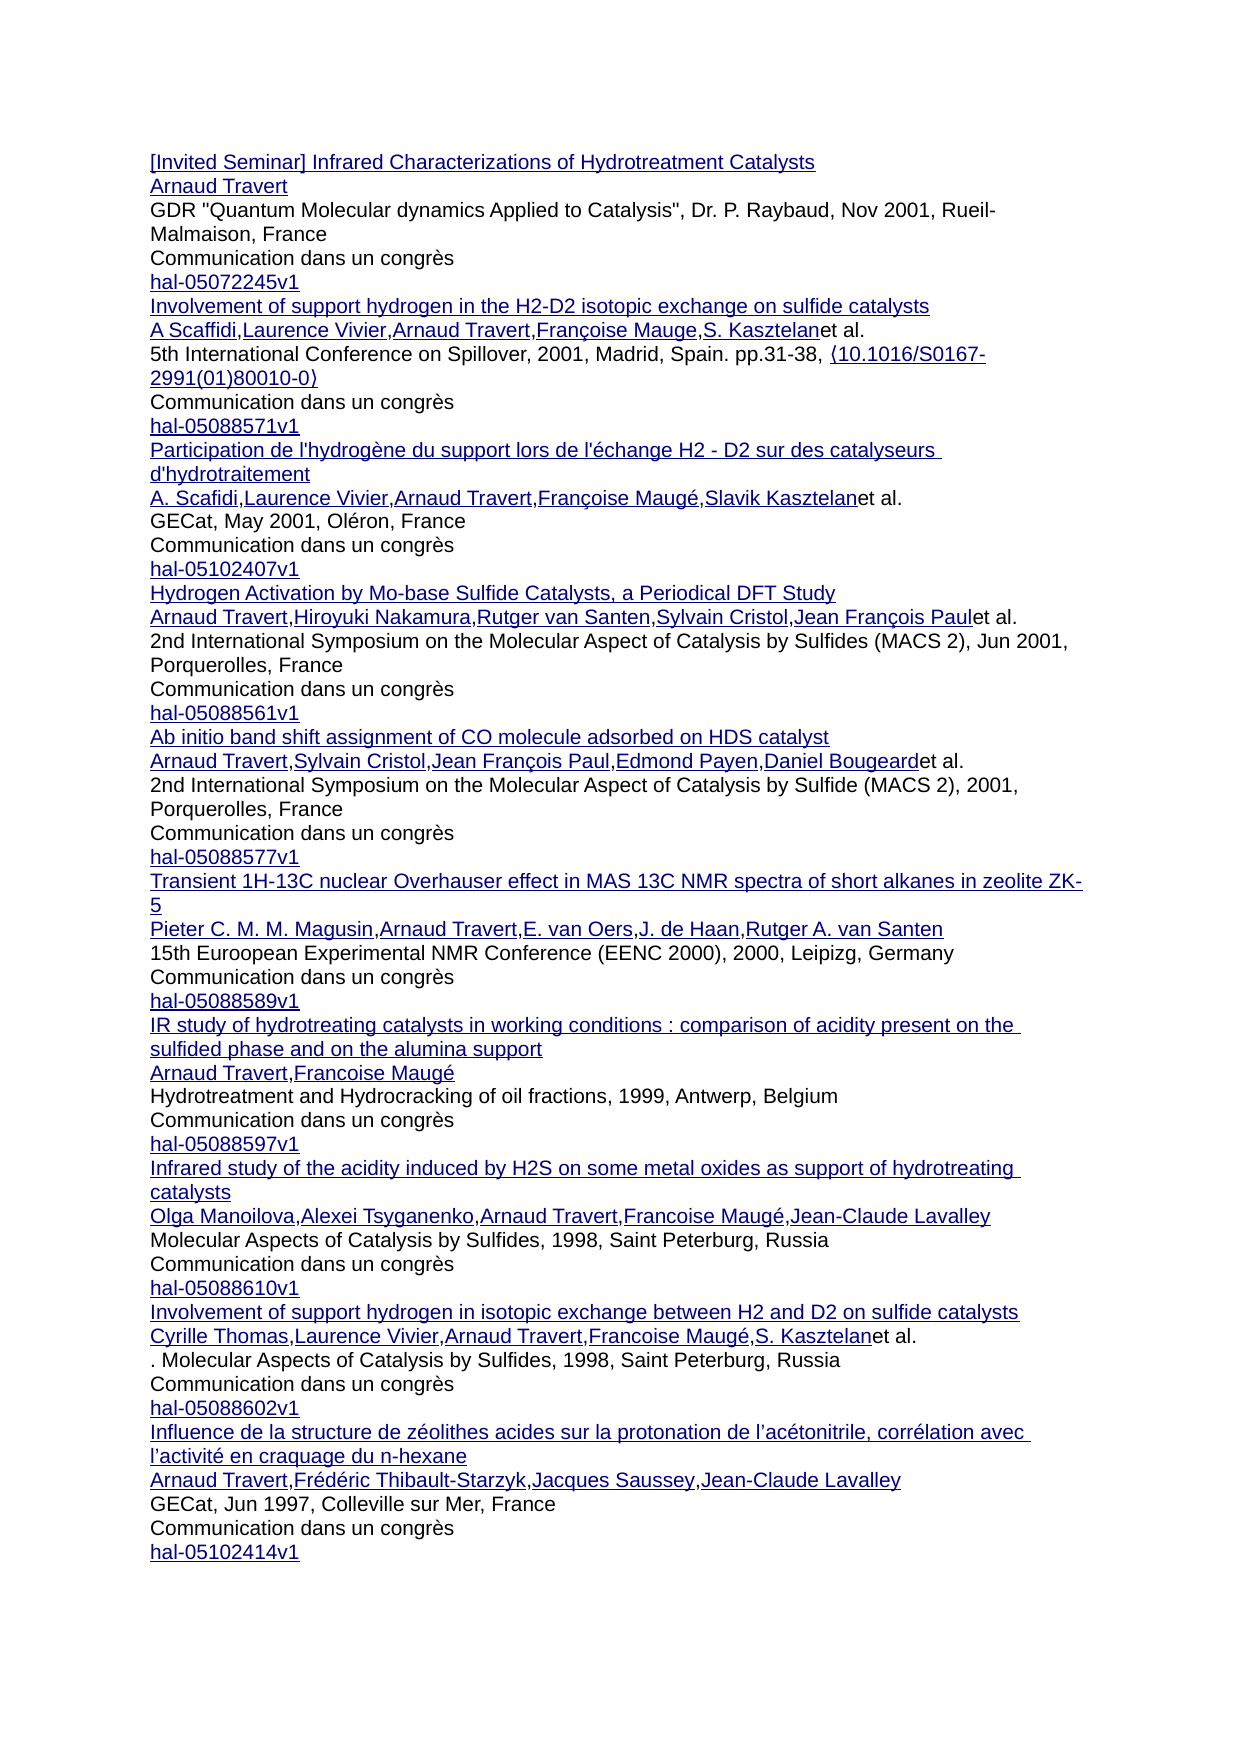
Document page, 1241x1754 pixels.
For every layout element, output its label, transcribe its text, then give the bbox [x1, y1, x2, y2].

table_cell IR study of hydrotreating catalysts in working conditions : comparison of acidity present on the sulfided phase and on the alumina support Arnaud Travert,Francoise Maugé Hydrotreatment and Hydrocracking of oil fractions, 1999, Antwerp, Belgium Communication dans un congrès hal-05088597v1 [150, 1013, 1090, 1156]
table_cell Ab initio band shift assignment of CO molecule adsorbed on HDS catalyst Arnaud Travert,Sylvain Cristol,Jean François Paul,Edmond Payen,Daniel Bougeardet al. 2nd International Symposium on the Molecular Aspect of Catalysis by Sulfide (MACS 2), 2001, Porquerolles, France Communication dans un congrès hal-05088577v1 [150, 725, 1090, 869]
table_cell Influence de la structure de zéolithes acides sur la protonation de l’acétonitrile, corrélation avec l’activité en craquage du n-hexane Arnaud Travert,Frédéric Thibault-Starzyk,Jacques Saussey,Jean-Claude Lavalley GECat, Jun 1997, Colleville sur Mer, France Communication dans un congrès hal-05102414v1 [150, 1420, 1090, 1563]
table_cell Involvement of support hydrogen in isotopic exchange between H2 and D2 on sulfide catalysts Cyrille Thomas,Laurence Vivier,Arnaud Travert,Francoise Maugé,S. Kasztelanet al. . Molecular Aspects of Catalysis by Sulfides, 1998, Saint Peterburg, Russia Communication dans un congrès hal-05088602v1 [150, 1300, 1090, 1420]
table_cell Hydrogen Activation by Mo-base Sulfide Catalysts, a Periodical DFT Study Arnaud Travert,Hiroyuki Nakamura,Rutger van Santen,Sylvain Cristol,Jean François Paulet al. 2nd International Symposium on the Molecular Aspect of Catalysis by Sulfides (MACS 2), Jun 2001, Porquerolles, France Communication dans un congrès hal-05088561v1 [150, 581, 1090, 725]
table_cell Infrared study of the acidity induced by H2S on some metal oxides as support of hydrotreating catalysts Olga Manoilova,Alexei Tsyganenko,Arnaud Travert,Francoise Maugé,Jean-Claude Lavalley Molecular Aspects of Catalysis by Sulfides, 1998, Saint Peterburg, Russia Communication dans un congrès hal-05088610v1 [150, 1156, 1090, 1300]
table_cell Involvement of support hydrogen in the H2-D2 isotopic exchange on sulfide catalysts A Scaffidi,Laurence Vivier,Arnaud Travert,Françoise Mauge,S. Kasztelanet al. 5th International Conference on Spillover, 2001, Madrid, Spain. pp.31-38, ⟨10.1016/S0167-2991(01)80010-0⟩ Communication dans un congrès hal-05088571v1 [150, 294, 1090, 437]
table_cell [Invited Seminar] Infrared Characterizations of Hydrotreatment Catalysts Arnaud Travert GDR "Quantum Molecular dynamics Applied to Catalysis", Dr. P. Raybaud, Nov 2001, Rueil-Malmaison, France Communication dans un congrès hal-05072245v1 [150, 150, 1090, 294]
table_cell Transient 1H-13C nuclear Overhauser effect in MAS 13C NMR spectra of short alkanes in zeolite ZK-5 Pieter C. M. M. Magusin,Arnaud Travert,E. van Oers,J. de Haan,Rutger A. van Santen 15th Euroopean Experimental NMR Conference (EENC 2000), 2000, Leipizg, Germany Communication dans un congrès hal-05088589v1 [150, 869, 1090, 1012]
table_cell Participation de l'hydrogène du support lors de l'échange H2 - D2 sur des catalyseurs d'hydrotraitement A. Scafidi,Laurence Vivier,Arnaud Travert,Françoise Maugé,Slavik Kasztelanet al. GECat, May 2001, Oléron, France Communication dans un congrès hal-05102407v1 [150, 438, 1090, 581]
